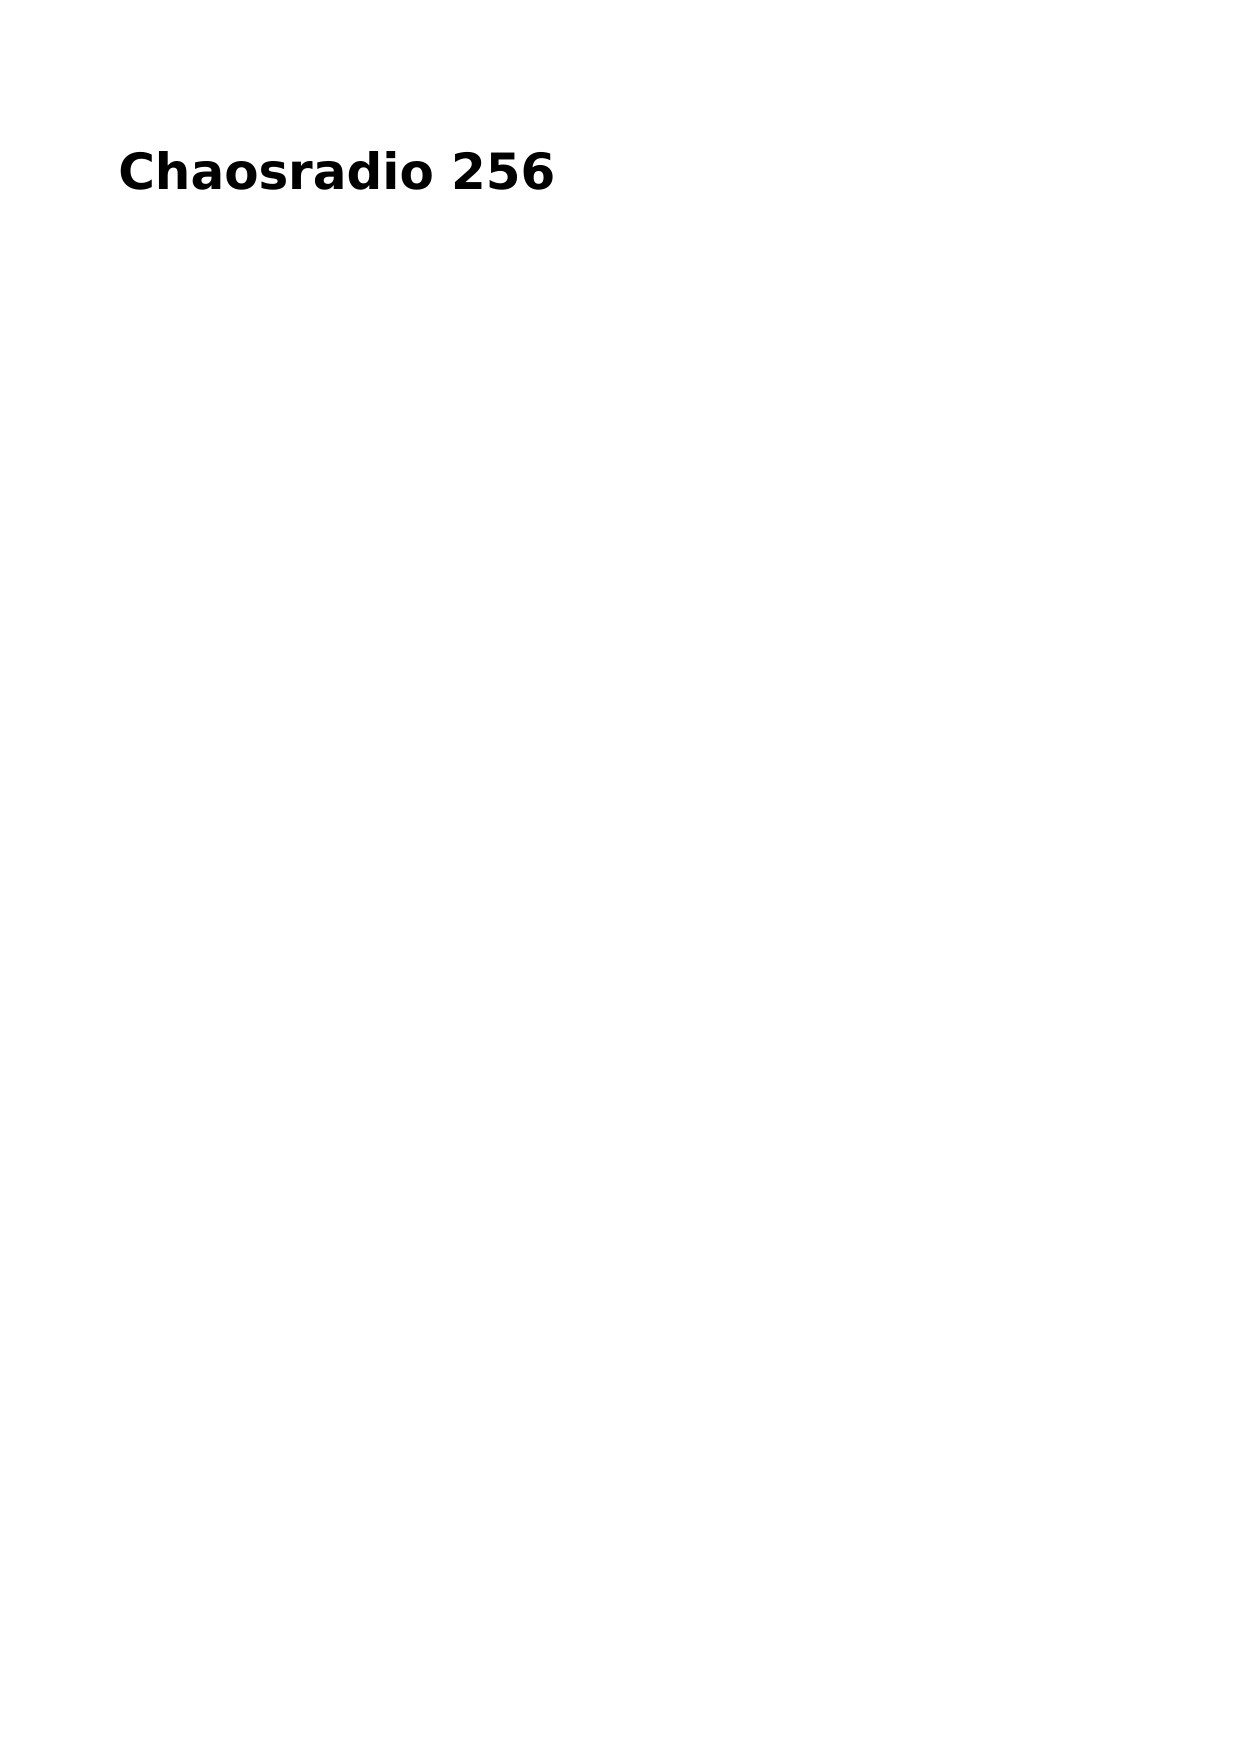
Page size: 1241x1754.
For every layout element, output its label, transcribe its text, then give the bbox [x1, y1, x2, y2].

subtitle Chaosradio 256 [118, 143, 1122, 201]
